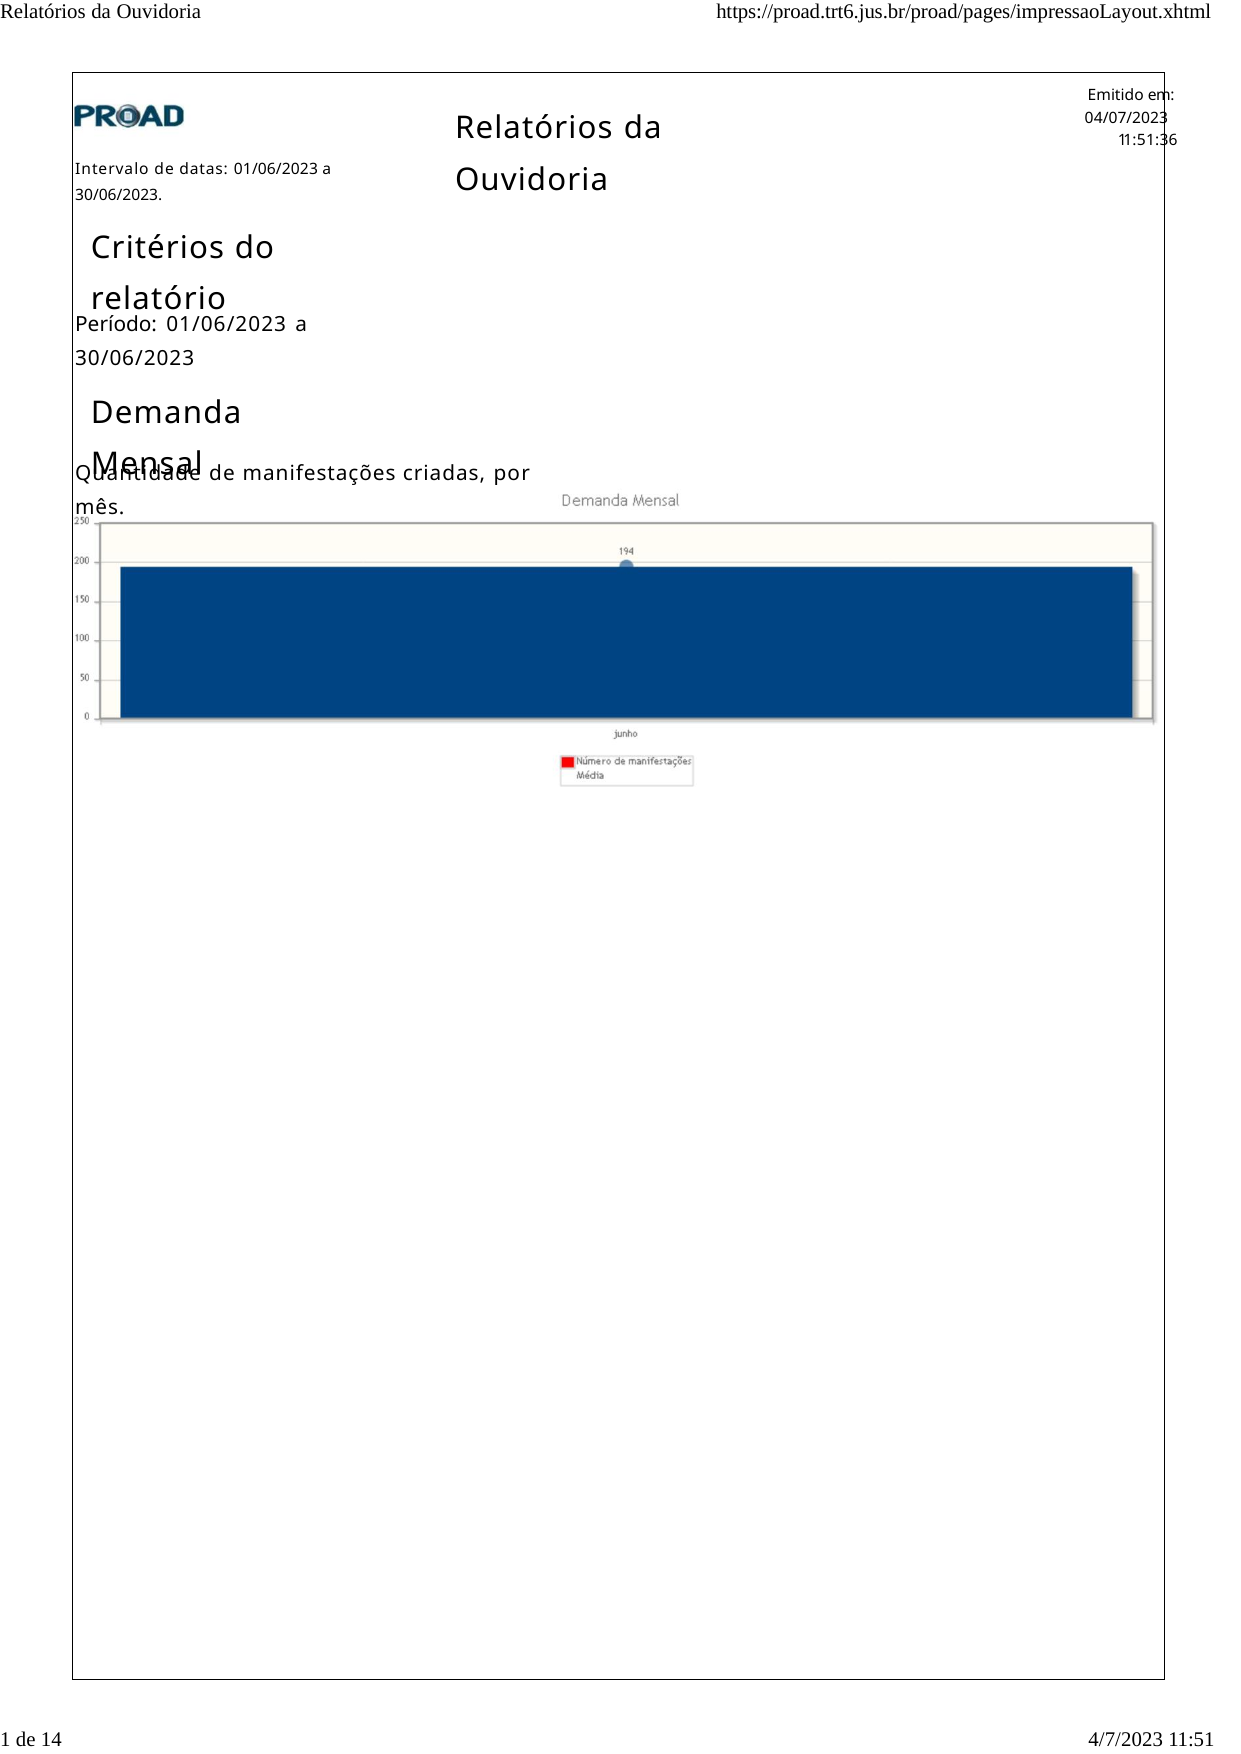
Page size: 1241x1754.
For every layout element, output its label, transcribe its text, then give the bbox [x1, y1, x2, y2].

text Critérios do relatório [91, 217, 402, 304]
text Relatórios da Ouvidoria [0, 0, 226, 23]
text Relatórios da Ouvidoria [455, 98, 807, 200]
text Intervalo de datas: 01/06/2023 a 30/06/2023. [75, 154, 409, 205]
text https://proad.trt6.jus.br/proad/pages/impressaoLayout.xhtml [716, 0, 1240, 23]
text 4/7/2023 11:51 [1088, 1728, 1240, 1751]
text 1:51:36 [1123, 125, 1186, 150]
text Período: 01/06/2023 a 30/06/2023 [75, 304, 432, 372]
text 0 [1084, 103, 1094, 128]
text Emitido em: [1087, 80, 1185, 103]
text 1 [1118, 125, 1123, 150]
text Quantidade de manifestações criadas, por mês. [75, 453, 560, 522]
text 1 [0, 1728, 16, 1751]
text de 14 [16, 1728, 86, 1751]
text Demanda Mensal [91, 382, 356, 453]
picture [73, 73, 1164, 1679]
text 4/07/2023 [1094, 103, 1186, 128]
